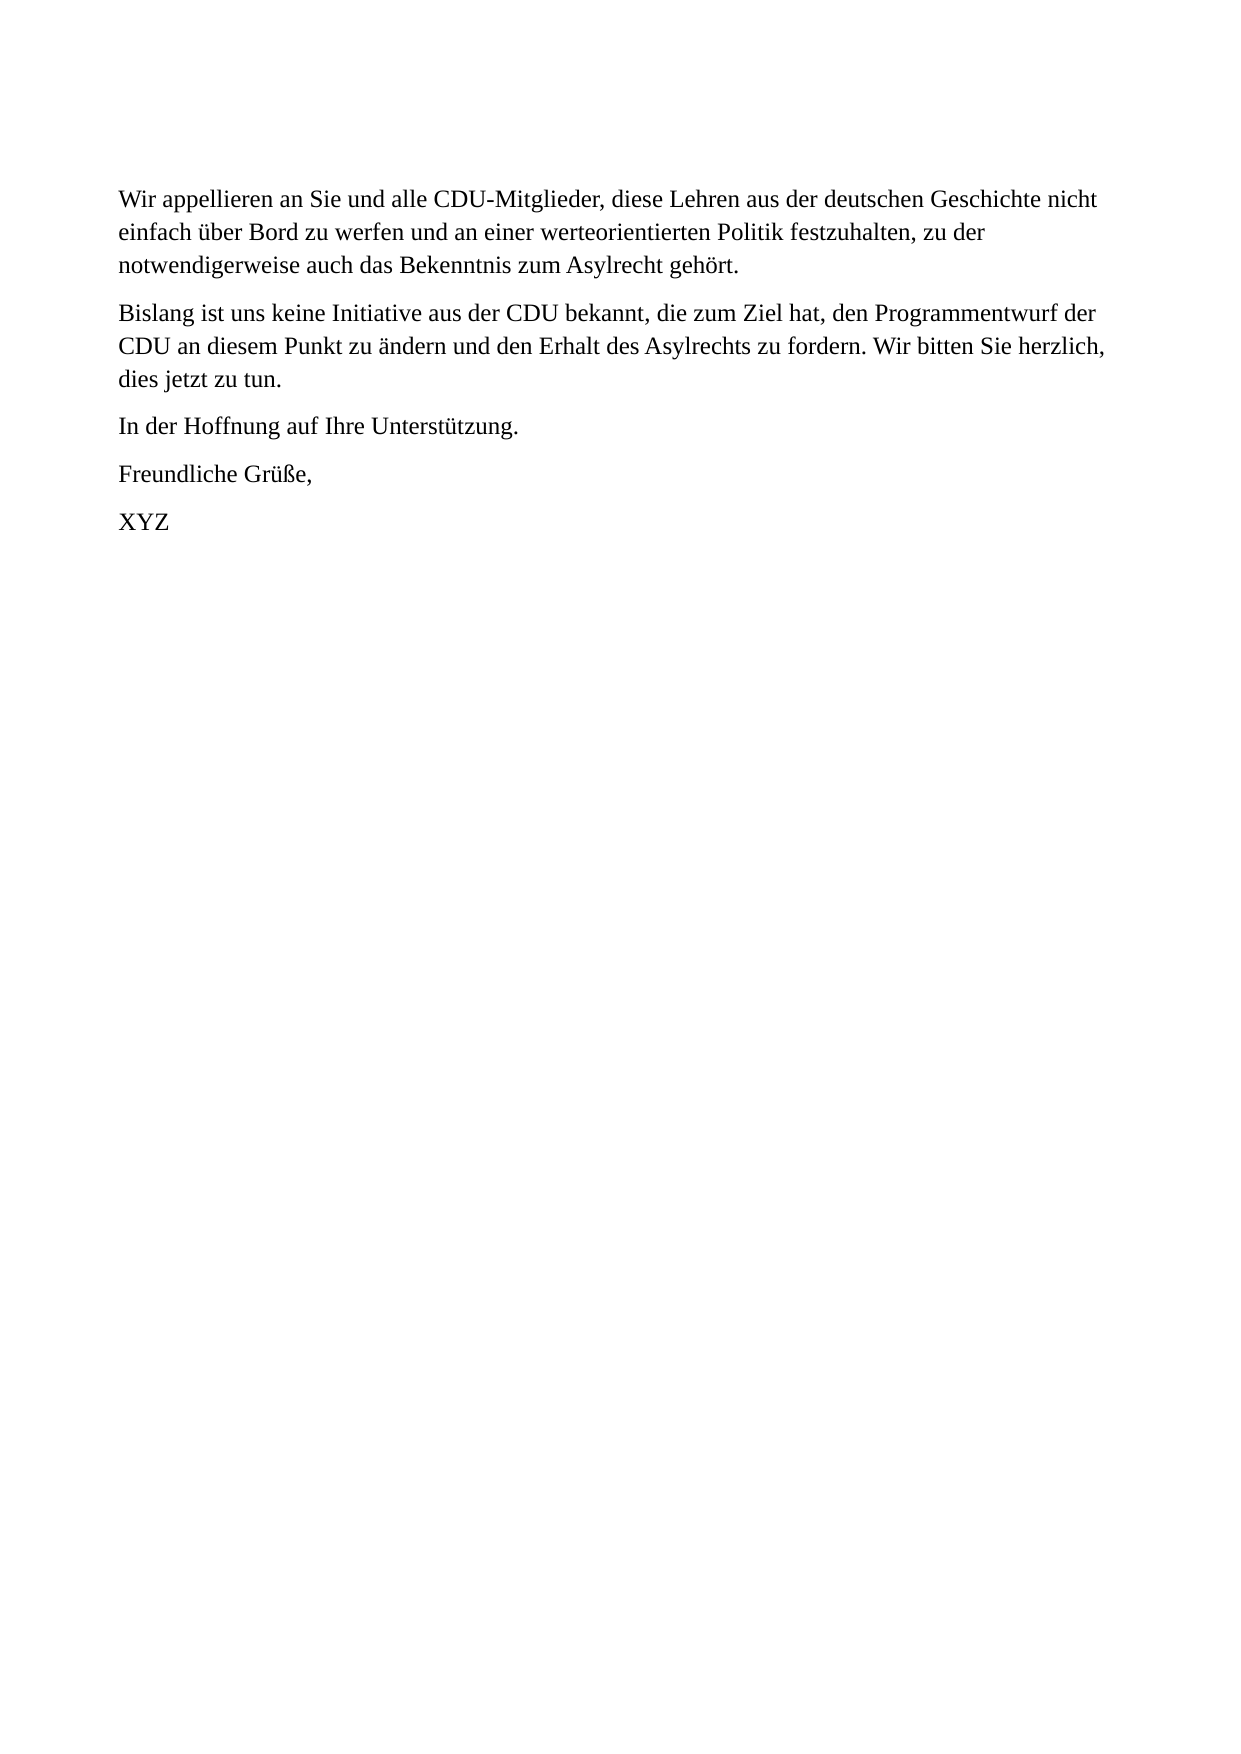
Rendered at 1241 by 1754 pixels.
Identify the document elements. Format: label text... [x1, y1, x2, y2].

text Wir appellieren an Sie und alle CDU-Mitglieder, diese Lehren aus der deutschen Geschichte nicht einfach über Bord zu werfen und an einer werteorientierten Politik festzuhalten, zu der notwendigerweise auch das Bekenntnis zum Asylrecht gehört. [118, 118, 1122, 279]
text XYZ [118, 507, 1122, 535]
text Freundliche Grüße, [118, 459, 1122, 488]
text Bislang ist uns keine Initiative aus der CDU bekannt, die zum Ziel hat, den Programmentwurf der CDU an diesem Punkt zu ändern und den Erhalt des Asylrechts zu fordern. Wir bitten Sie herzlich, dies jetzt zu tun. [118, 298, 1122, 393]
text In der Hoffnung auf Ihre Unterstützung. [118, 411, 1122, 440]
